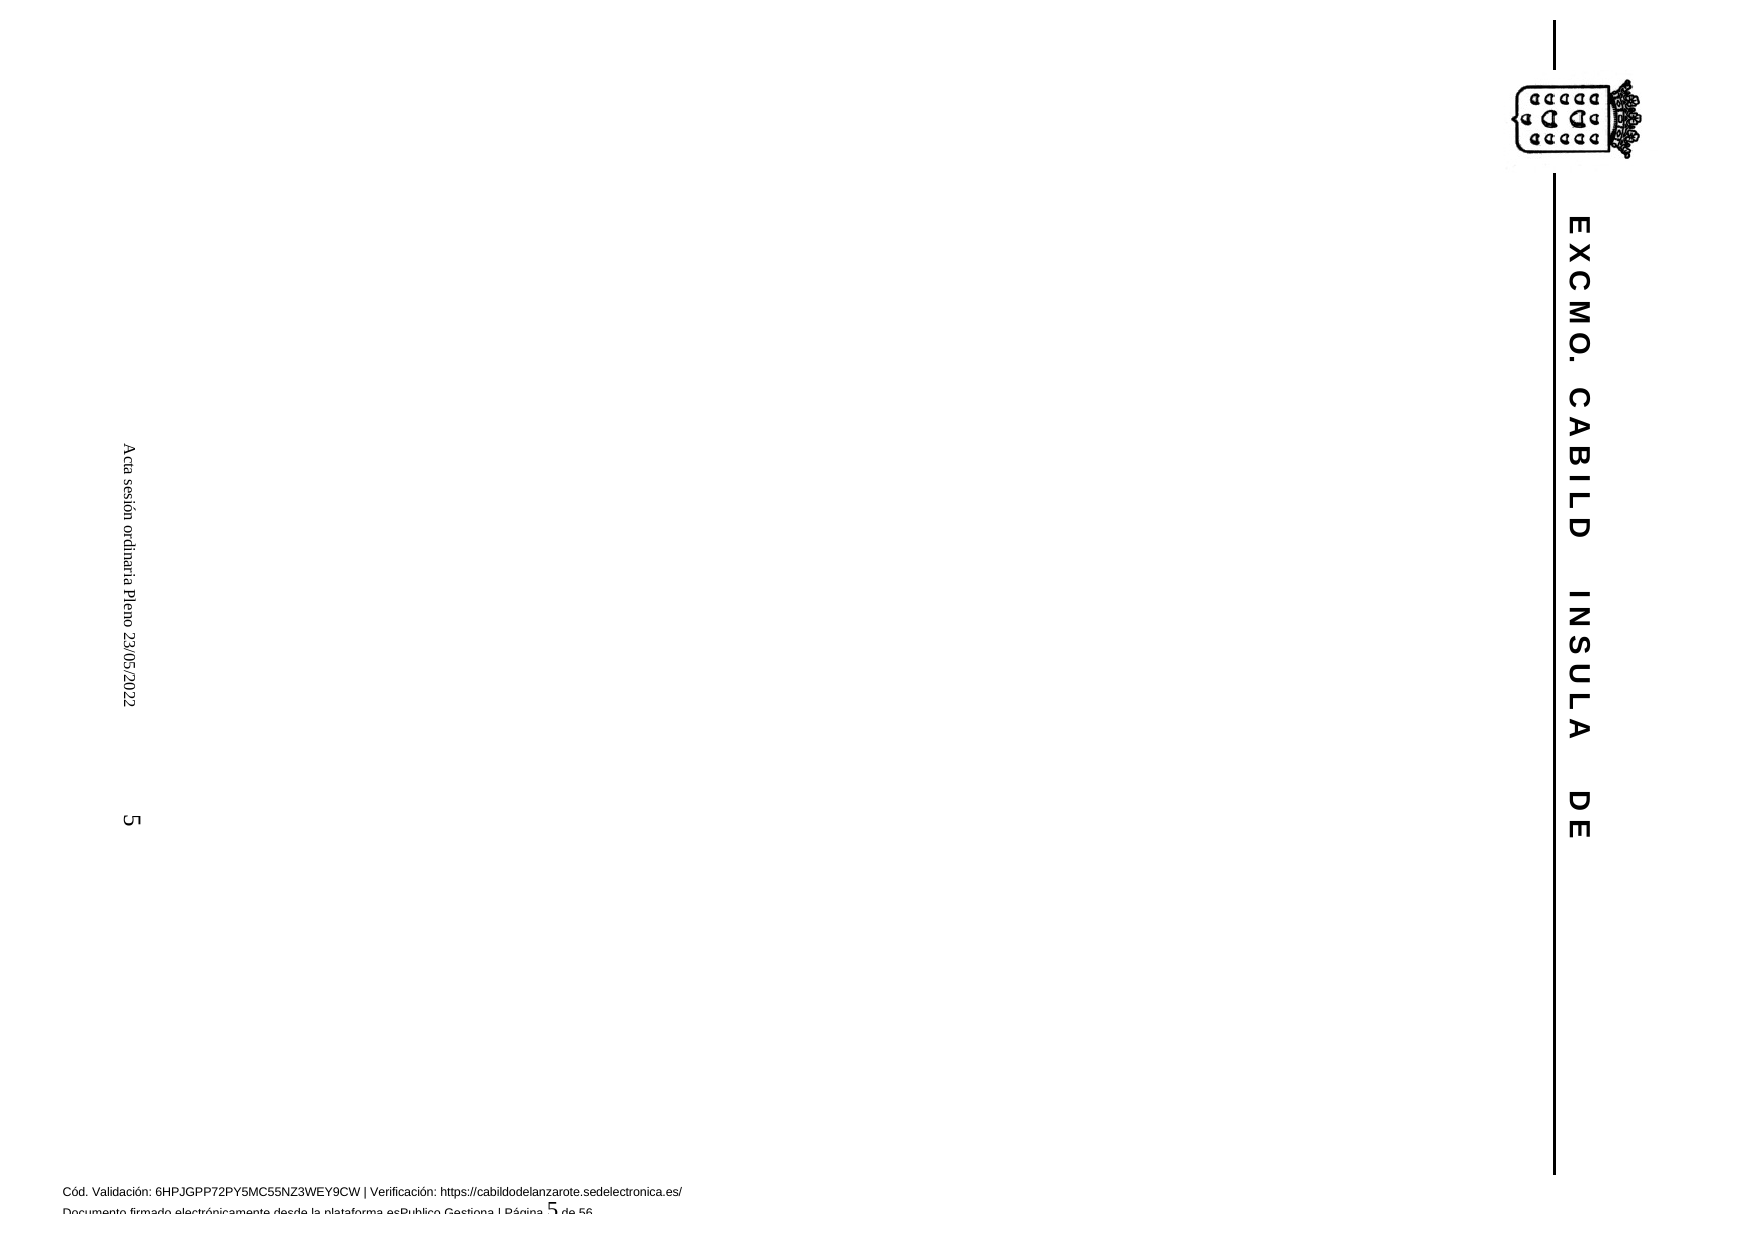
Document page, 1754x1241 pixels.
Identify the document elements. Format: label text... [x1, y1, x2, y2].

text C A B I L D O [1561, 387, 1597, 568]
text D E [1563, 790, 1597, 841]
text 5 [119, 814, 147, 828]
text I N S U L A R [1561, 590, 1597, 768]
picture [1503, 70, 1659, 173]
text E X C M O. [1563, 215, 1597, 365]
text Acta sesión ordinaria Pleno 23/05/2022 [121, 444, 140, 709]
